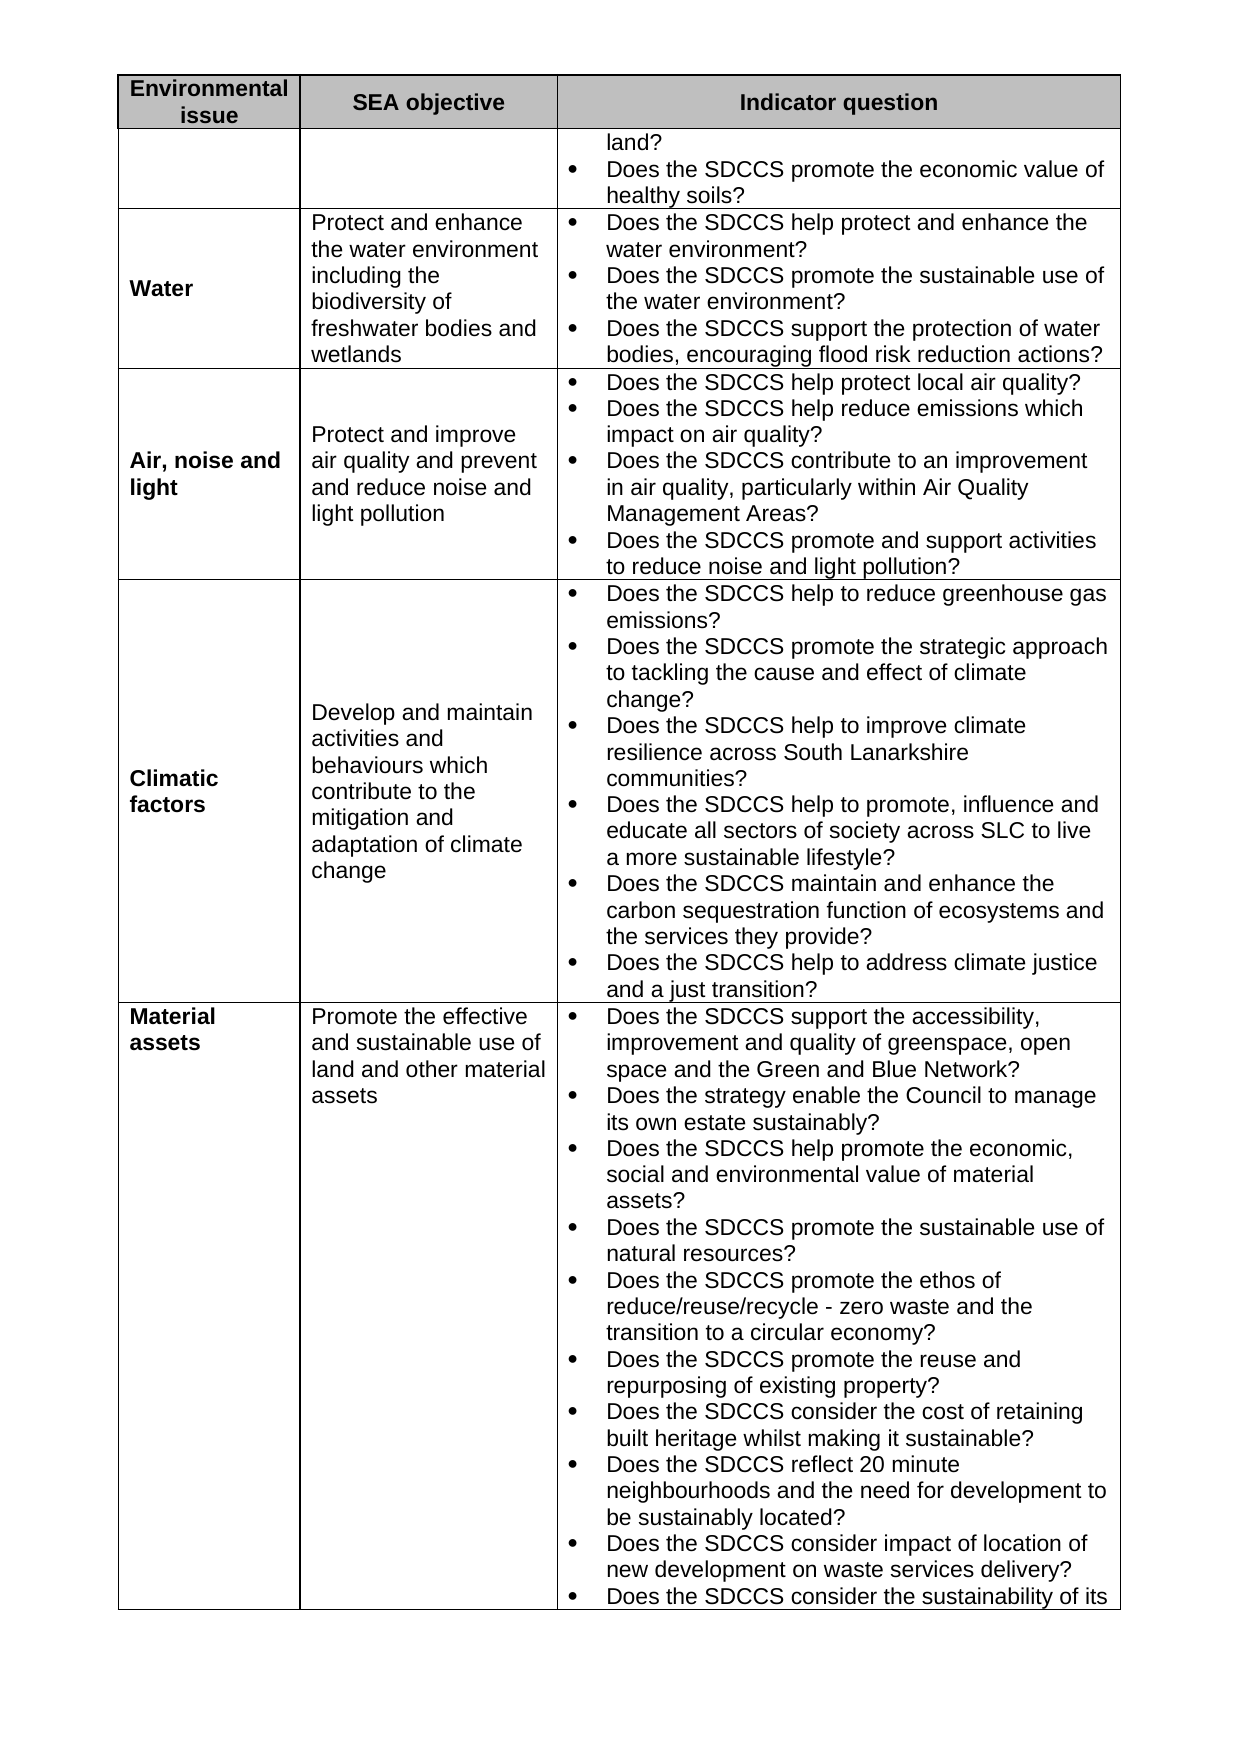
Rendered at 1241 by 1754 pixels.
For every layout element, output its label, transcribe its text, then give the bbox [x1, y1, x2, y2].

table_cell Does the SDCCS help protect and enhance the water environment? Does the SDCCS promote the sustainable use of the water environment? Does the SDCCS support the protection of water bodies, encouraging flood risk reduction actions? [558, 209, 1120, 367]
table_cell Develop and maintain activities and behaviours which contribute to the mitigation and adaptation of climate change [301, 580, 557, 1002]
table_cell Material assets [119, 1003, 299, 1609]
table_cell Protect and improve air quality and prevent and reduce noise and light pollution [301, 369, 557, 579]
table_cell Promote the effective and sustainable use of land and other material assets [301, 1003, 557, 1609]
table_cell Does the SDCCS help to reduce greenhouse gas emissions? Does the SDCCS promote the strategic approach to tackling the cause and effect of climate change? Does the SDCCS help to improve climate resilience across South Lanarkshire communities? Does the SDCCS help to promote, influence and educate all sectors of society across SLC to live a more sustainable lifestyle? Does the SDCCS maintain and enhance the carbon sequestration function of ecosystems and the services they provide? Does the SDCCS help to address climate justice and a just transition? [558, 580, 1120, 1002]
table_cell Does the SDCCS support the accessibility, improvement and quality of greenspace, open space and the Green and Blue Network? Does the strategy enable the Council to manage its own estate sustainably? Does the SDCCS help promote the economic, social and environmental value of material assets? Does the SDCCS promote the sustainable use of natural resources? Does the SDCCS promote the ethos of reduce/reuse/recycle - zero waste and the transition to a circular economy? Does the SDCCS promote the reuse and repurposing of existing property? Does the SDCCS consider the cost of retaining built heritage whilst making it sustainable? Does the SDCCS reflect 20 minute neighbourhoods and the need for development to be sustainably located? Does the SDCCS consider impact of location of new development on waste services delivery? Does the SDCCS consider the sustainability of its fleet of vehicles? Does the SDCCS consider the use of hydrogen for use as a fuel and the potential of linking to wind energy production? Does the SDCCS recognise the need to reuse and repurpose existing assets, including vacant and derelict land and buildings? [558, 1003, 1120, 1609]
table_cell Water [119, 209, 299, 367]
table_cell [301, 129, 557, 208]
table_header Indicator question [558, 76, 1120, 128]
table_cell Does the SDCCS promote the richness of a good quality soil environment and help prevent the deterioration of soil function? Does the SDCCS protect and enhance peatland? Does the SDCCS help to reduce potential impact on geological designated features? Does the SDCCS promote the remediation and greening of contaminated and vacant and derelict land? Does the SDCCS promote the economic value of healthy soils? [558, 129, 1120, 208]
table_header SEA objective [301, 76, 557, 128]
table_cell Does the SDCCS help protect local air quality? Does the SDCCS help reduce emissions which impact on air quality? Does the SDCCS contribute to an improvement in air quality, particularly within Air Quality Management Areas? Does the SDCCS promote and support activities to reduce noise and light pollution? [558, 369, 1120, 579]
table_cell [119, 129, 299, 208]
table_cell Protect and enhance the water environment including the biodiversity of freshwater bodies and wetlands [301, 209, 557, 367]
table_cell Climatic factors [119, 580, 299, 1002]
table_header Environmental issue [119, 76, 299, 128]
table_cell Air, noise and light [119, 369, 299, 579]
